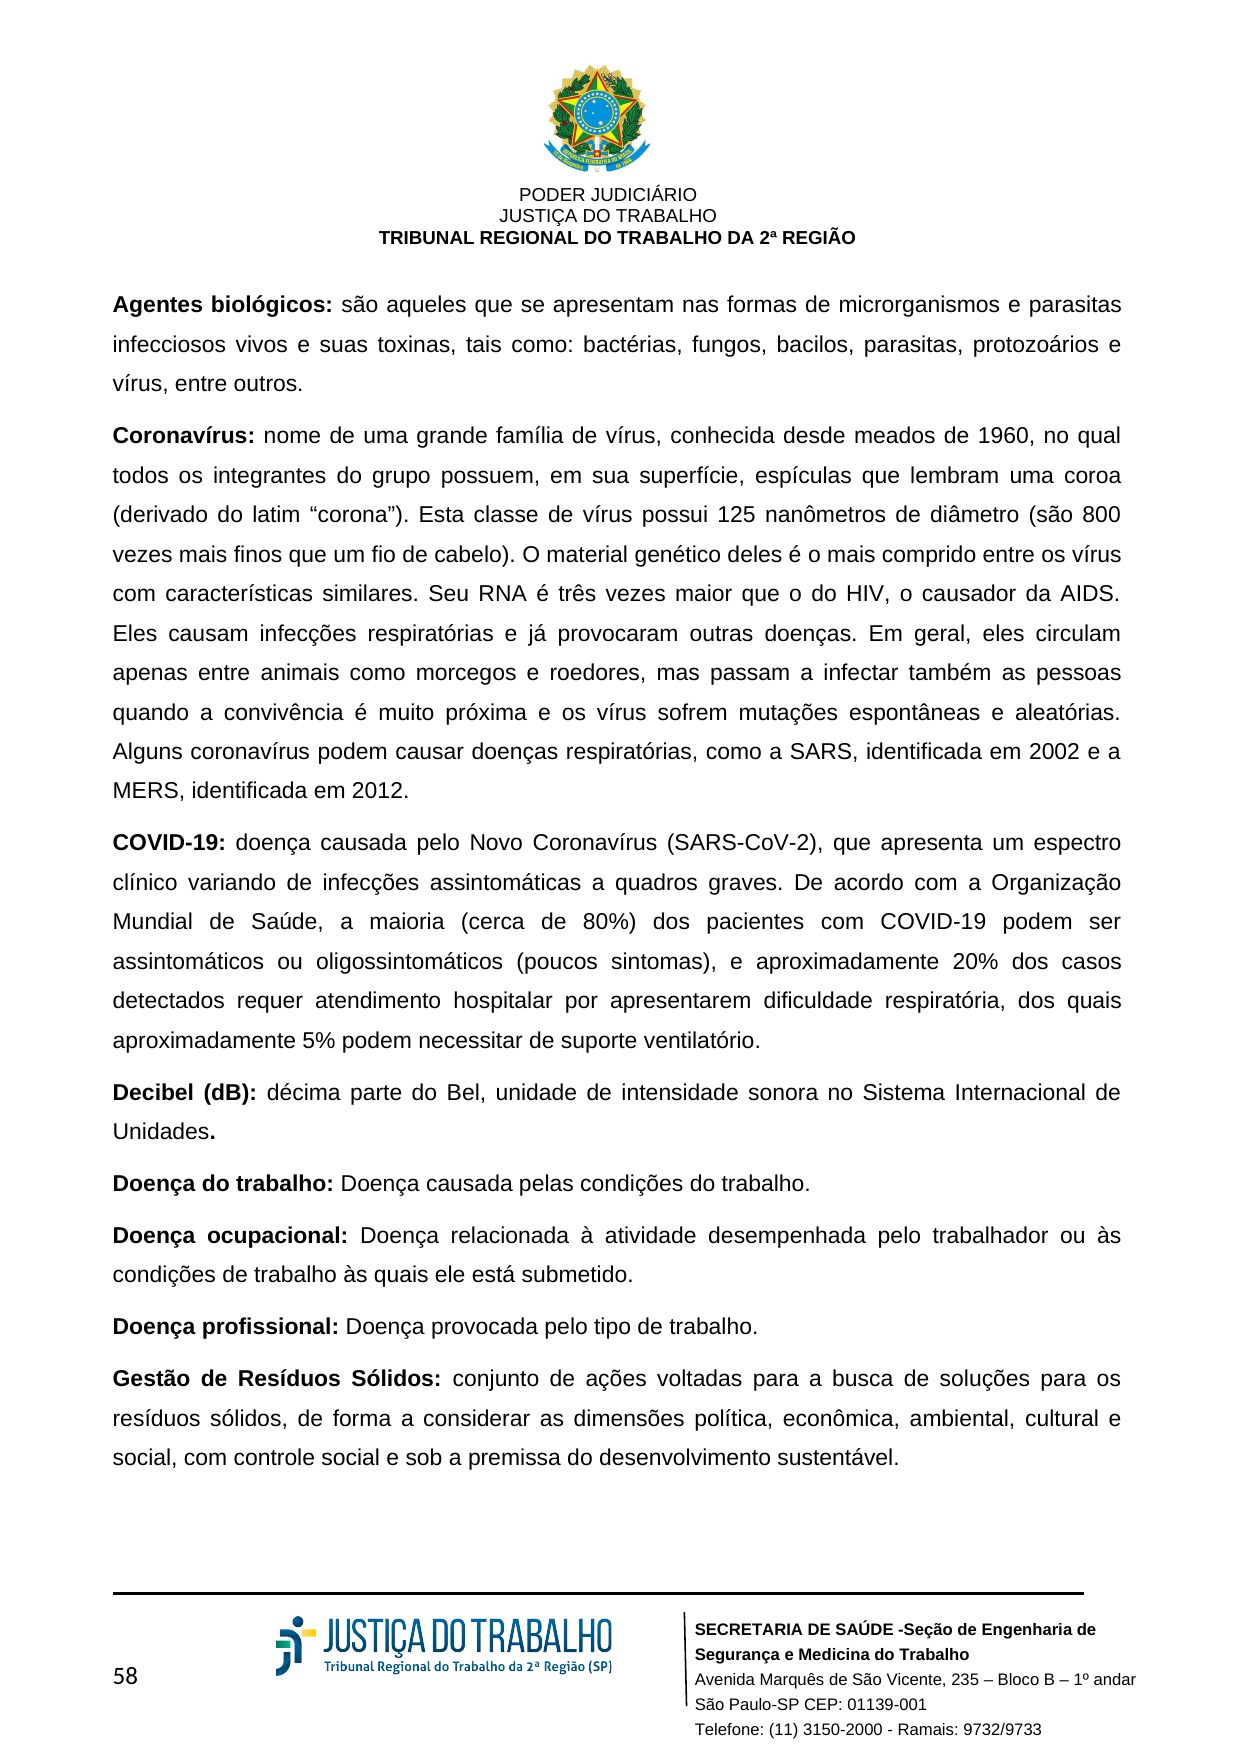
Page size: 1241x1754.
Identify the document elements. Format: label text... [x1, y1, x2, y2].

text COVID-19: doença causada pelo Novo Coronavírus (SARS-CoV-2), que apresenta um espectro clínico variando de infecções assintomáticas a quadros graves. De acordo com a Organização Mundial de Saúde, a maioria (cerca de 80%) dos pacientes com COVID-19 podem ser assintomáticos ou oligossintomáticos (poucos sintomas), e aproximadamente 20% dos casos detectados requer atendimento hospitalar por apresentarem dificuldade respiratória, dos quais aproximadamente 5% podem necessitar de suporte ventilatório. [112, 829, 1122, 1053]
text Doença do trabalho: Doença causada pelas condições do trabalho. [112, 1170, 1122, 1196]
text Doença ocupacional: Doença relacionada à atividade desempenhada pelo trabalhador ou às condições de trabalho às quais ele está submetido. [112, 1222, 1122, 1288]
text Gestão de Resíduos Sólidos: conjunto de ações voltadas para a busca de soluções para os resíduos sólidos, de forma a considerar as dimensões política, econômica, ambiental, cultural e social, com controle social e sob a premissa do desenvolvimento sustentável. [112, 1365, 1122, 1470]
picture [543, 65, 650, 172]
text Decibel (dB): décima parte do Bel, unidade de intensidade sonora no Sistema Internacional de Unidades. [112, 1079, 1122, 1144]
text Coronavírus: nome de uma grande família de vírus, conhecida desde meados de 1960, no qual todos os integrantes do grupo possuem, em sua superfície, espículas que lembram uma coroa (derivado do latim “corona”). Esta classe de vírus possui 125 nanômetros de diâmetro (são 800 vezes mais finos que um fio de cabelo). O material genético deles é o mais comprido entre os vírus com características similares. Seu RNA é três vezes maior que o do HIV, o causador da AIDS. Eles causam infecções respiratórias e já provocaram outras doenças. Em geral, eles circulam apenas entre animais como morcegos e roedores, mas passam a infectar também as pessoas quando a convivência é muito próxima e os vírus sofrem mutações espontâneas e aleatórias. Alguns coronavírus podem causar doenças respiratórias, como a SARS, identificada em 2002 e a MERS, identificada em 2012. [112, 422, 1122, 804]
text Doença profissional: Doença provocada pelo tipo de trabalho. [112, 1313, 1122, 1339]
text Agentes biológicos: são aqueles que se apresentam nas formas de microrganismos e parasitas infecciosos vivos e suas toxinas, tais como: bactérias, fungos, bacilos, parasitas, protozoários e vírus, entre outros. [112, 291, 1122, 397]
picture [276, 1616, 612, 1676]
